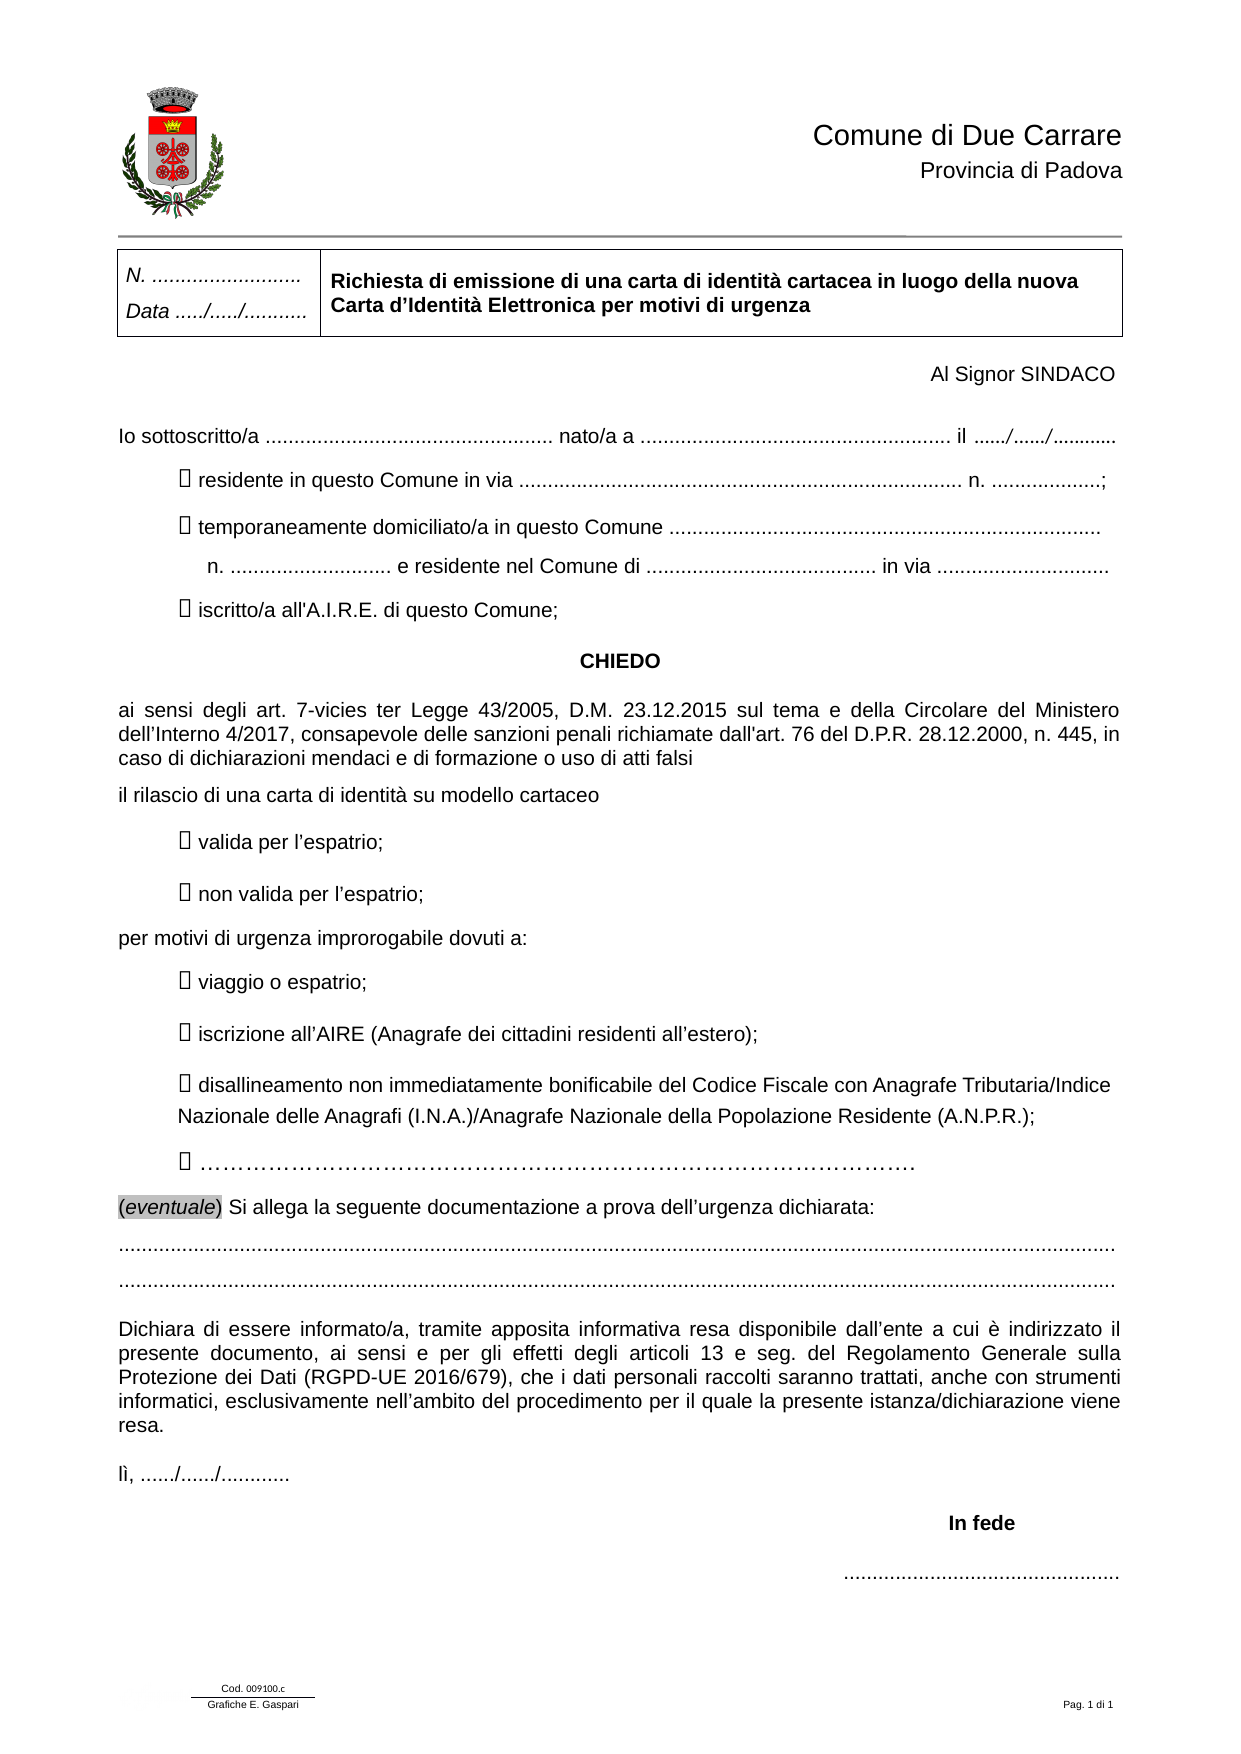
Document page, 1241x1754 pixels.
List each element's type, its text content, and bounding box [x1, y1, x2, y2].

text ............................................................................................................................................................................. [118, 1232, 1122, 1256]
text  disallineamento non immediatamente bonificabile del Codice Fiscale con Anagrafe Tributaria/Indice Nazionale delle Anagrafi (I.N.A.)/Anagrafe Nazionale della Popolazione Residente (A.N.P.R.); [177, 1066, 1122, 1127]
text  iscritto/a all'A.I.R.E. di questo Comune; [118, 590, 1122, 624]
text ............................................................................................................................................................................. [118, 1268, 1122, 1292]
text (eventuale) Si allega la seguente documentazione a prova dell’urgenza dichiarata: [118, 1195, 1122, 1219]
text Io sottoscritto/a .................................................. nato/a a ...................................................... il ....../....../............ [118, 423, 1122, 448]
text  temporaneamente domiciliato/a in questo Comune ........................................................................... [177, 507, 1122, 541]
text Provincia di Padova [224, 157, 1122, 183]
text CHIEDO [118, 649, 1122, 673]
picture [122, 87, 224, 219]
text  iscrizione all’AIRE (Anagrafe dei cittadini residenti all’estero); [177, 1014, 1122, 1048]
text  viaggio o espatrio; [177, 962, 1122, 997]
text  …………………………………………………………………………………. [177, 1143, 1122, 1177]
text  valida per l’espatrio; [177, 823, 1122, 857]
text per motivi di urgenza improrogabile dovuti a: [118, 926, 1122, 950]
text il rilascio di una carta di identità su modello cartaceo [118, 783, 1122, 807]
text n. ............................ e residente nel Comune di ........................................ in via .............................. [118, 554, 1122, 578]
text lì, ....../....../............ [118, 1462, 1122, 1486]
text ................................................ [842, 1560, 1122, 1584]
table_header Richiesta di emissione di una carta di identità cartacea in luogo della nuova Carta d’Identità Elettronica per motivi di urgenza [321, 250, 1122, 336]
text Comune di Due Carrare [224, 118, 1122, 152]
text Dichiara di essere informato/a, tramite apposita informativa resa disponibile dall’ente a cui è indirizzato il presente documento, ai sensi e per gli effetti degli articoli 13 e seg. del Regolamento Generale sulla Protezione dei Dati (RGPD-UE 2016/679), che i dati personali raccolti saranno trattati, anche con strumenti informatici, esclusivamente nell’ambito del procedimento per il quale la presente istanza/dichiarazione viene resa. [118, 1317, 1122, 1437]
text Al Signor SINDACO [118, 362, 1122, 386]
text In fede [842, 1511, 1122, 1535]
text  non valida per l’espatrio; [177, 874, 1122, 908]
text  residente in questo Comune in via ............................................................................. n. ...................; [177, 461, 1122, 495]
table_header N. .......................... Data ...../...../........... [118, 250, 320, 336]
text ai sensi degli art. 7-vicies ter Legge 43/2005, D.M. 23.12.2015 sul tema e della Circolare del Ministero dell’Interno 4/2017, consapevole delle sanzioni penali richiamate dall'art. 76 del D.P.R. 28.12.2000, n. 445, in caso di dichiarazioni mendaci e di formazione o uso di atti falsi [118, 698, 1122, 770]
